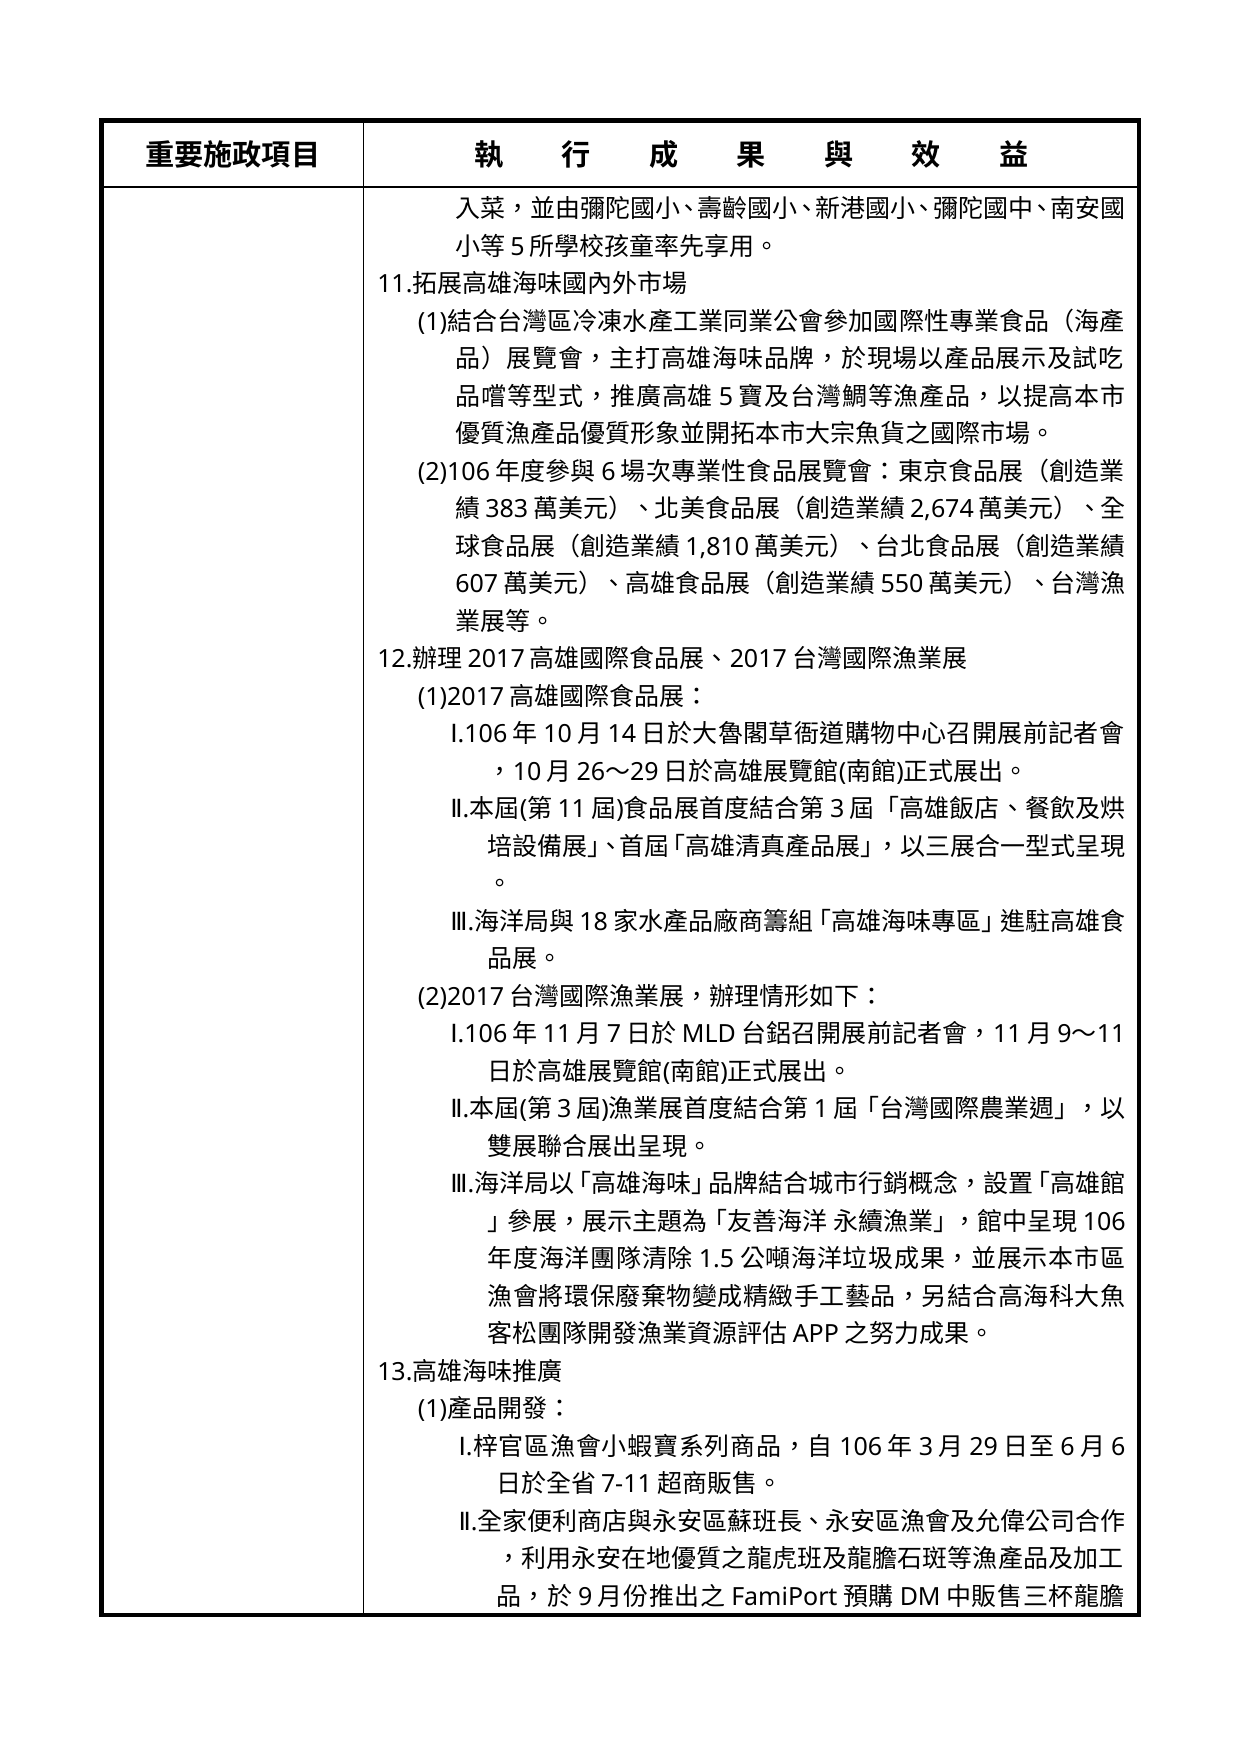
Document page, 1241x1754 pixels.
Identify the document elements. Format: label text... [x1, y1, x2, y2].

table_cell 入菜，並由彌陀國小、壽齡國小、新港國小、彌陀國中、南安國小等5所學校孩童率先享用。 11.拓展高雄海味國內外市場 (1)結合台灣區冷凍水產工業同業公會參加國際性專業食品（海產品）展覽會，主打高雄海味品牌，於現場以產品展示及試吃品嚐等型式，推廣高雄5寶及台灣鯛等漁產品，以提高本市優質漁產品優質形象並開拓本市大宗魚貨之國際市場。 (2)106年度參與6場次專業性食品展覽會：東京食品展（創造業績383萬美元）、北美食品展（創造業績2,674萬美元）、全球食品展（創造業績1,810萬美元）、台北食品展（創造業績607萬美元）、高雄食品展（創造業績550萬美元）、台灣漁業展等。 12.辦理2017高雄國際食品展、2017台灣國際漁業展 (1)2017高雄國際食品展： Ⅰ.106年10月14日於大魯閣草衙道購物中心召開展前記者會，10月26～29日於高雄展覽館(南館)正式展出。 Ⅱ.本屆(第11屆)食品展首度結合第3屆「高雄飯店、餐飲及烘培設備展」、首屆「高雄清真產品展」，以三展合一型式呈現。 Ⅲ.海洋局與18家水產品廠商籌組「高雄海味專區」進駐高雄食品展。 (2)2017台灣國際漁業展，辦理情形如下： Ⅰ.106年11月7日於MLD台鋁召開展前記者會，11月9～11日於高雄展覽館(南館)正式展出。 Ⅱ.本屆(第3屆)漁業展首度結合第1屆「台灣國際農業週」，以雙展聯合展出呈現。 Ⅲ.海洋局以「高雄海味」品牌結合城市行銷概念，設置「高雄館」參展，展示主題為「友善海洋 永續漁業」，館中呈現106年度海洋團隊清除1.5公噸海洋垃圾成果，並展示本市區漁會將環保廢棄物變成精緻手工藝品，另結合高海科大魚客松團隊開發漁業資源評估APP之努力成果。 13.高雄海味推廣 (1)產品開發： Ⅰ.梓官區漁會小蝦寶系列商品，自106年3月29日至6月6日於全省7-11超商販售。 Ⅱ.全家便利商店與永安區蘇班長、永安區漁會及允偉公司合作，利用永安在地優質之龍虎班及龍膽石斑等漁產品及加工品，於9月份推出之FamiPort預購DM中販售三杯龍膽 [364, 188, 1137, 1613]
table_cell [104, 188, 363, 1613]
table_header 執 行 成 果 與 效 益 [364, 123, 1137, 186]
table_header 重要施政項目 [104, 123, 363, 186]
